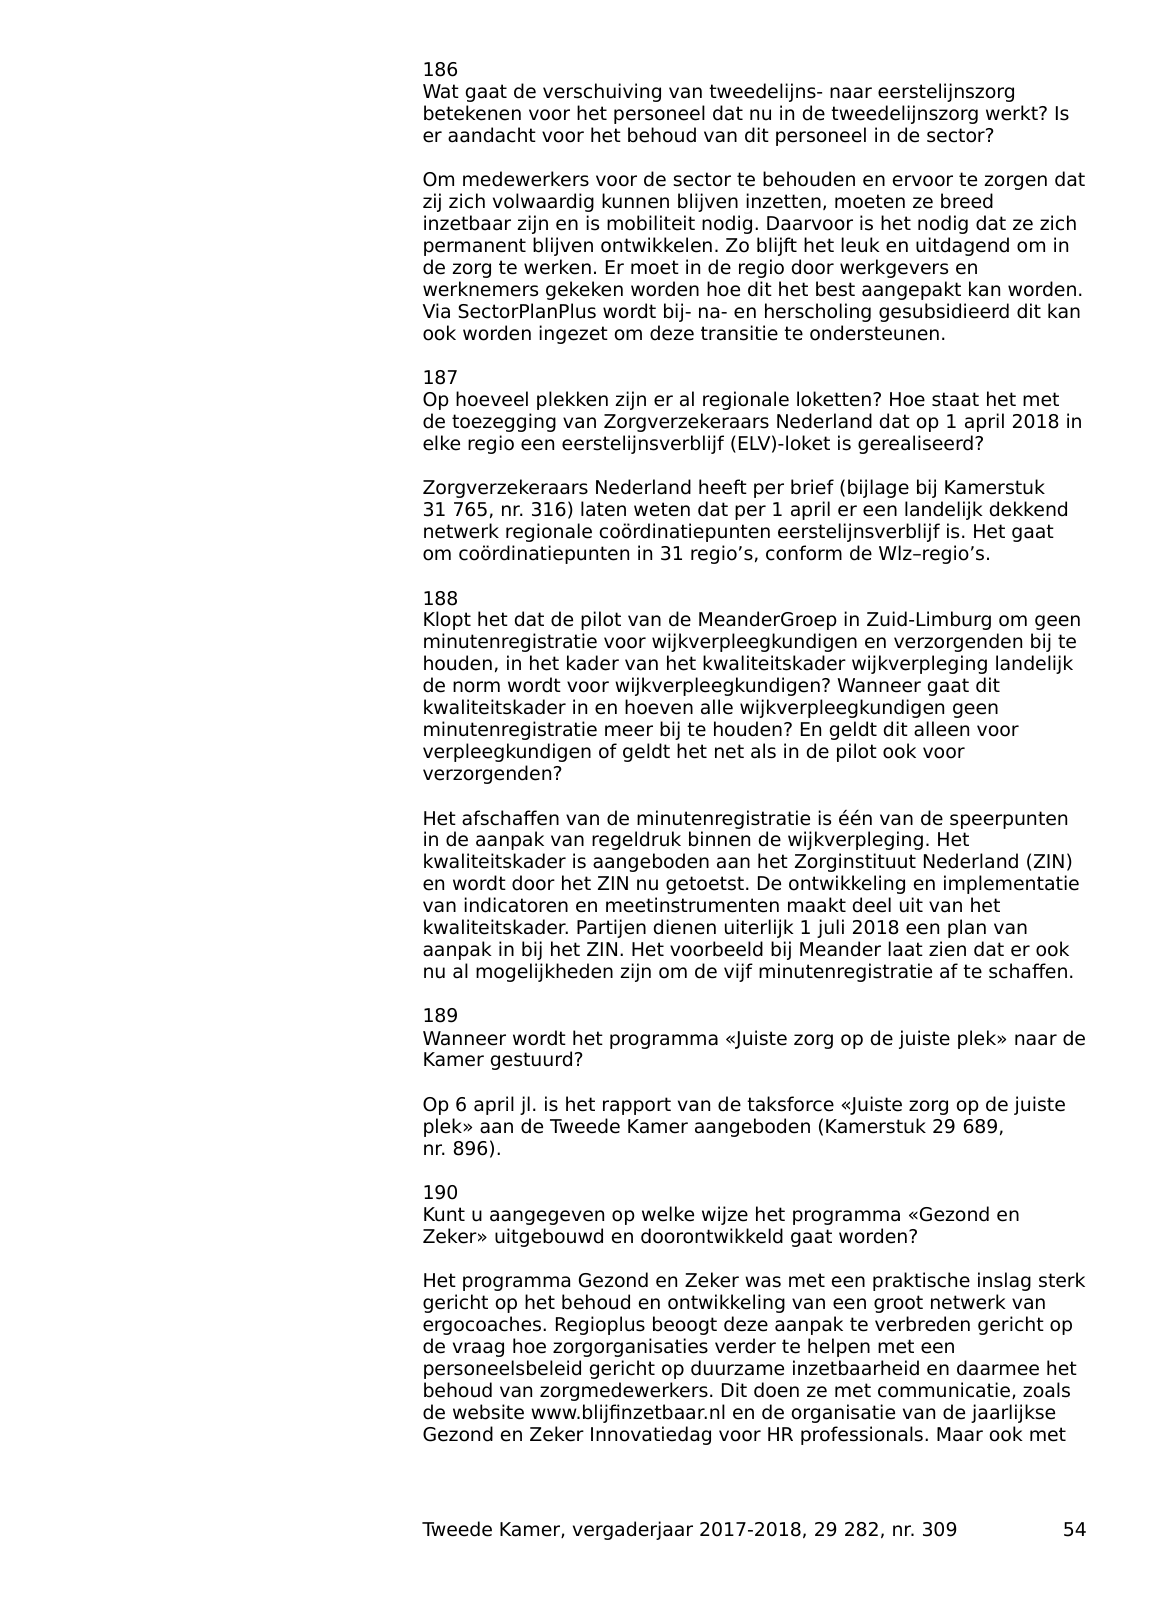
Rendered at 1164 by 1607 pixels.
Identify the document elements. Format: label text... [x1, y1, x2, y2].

text Wat gaat de verschuiving van tweedelijns- naar eerstelijnszorg betekenen voor het personeel dat nu in de tweedelijnszorg werkt? Is er aandacht voor het behoud van dit personeel in de sector? [422, 81, 1087, 147]
text 189 [422, 1005, 1087, 1027]
text Klopt het dat de pilot van de MeanderGroep in Zuid-Limburg om geen minutenregistratie voor wijkverpleegkundigen en verzorgenden bij te houden, in het kader van het kwaliteitskader wijkverpleging landelijk de norm wordt voor wijkverpleegkundigen? Wanneer gaat dit kwaliteitskader in en hoeven alle wijkverpleegkundigen geen minutenregistratie meer bij te houden? En geldt dit alleen voor verpleegkundigen of geldt het net als in de pilot ook voor verzorgenden? [422, 609, 1087, 785]
text Het afschaffen van de minutenregistratie is één van de speerpunten in de aanpak van regeldruk binnen de wijkverpleging. Het kwaliteitskader is aangeboden aan het Zorginstituut Nederland (ZIN) en wordt door het ZIN nu getoetst. De ontwikkeling en implementatie van indicatoren en meetinstrumenten maakt deel uit van het kwaliteitskader. Partijen dienen uiterlijk 1 juli 2018 een plan van aanpak in bij het ZIN. Het voorbeeld bij Meander laat zien dat er ook nu al mogelijkheden zijn om de vijf minutenregistratie af te schaffen. [422, 807, 1087, 983]
text Op 6 april jl. is het rapport van de taksforce «Juiste zorg op de juiste plek» aan de Tweede Kamer aangeboden (Kamerstuk 29 689, nr. 896). [422, 1093, 1087, 1159]
text Om medewerkers voor de sector te behouden en ervoor te zorgen dat zij zich volwaardig kunnen blijven inzetten, moeten ze breed inzetbaar zijn en is mobiliteit nodig. Daarvoor is het nodig dat ze zich permanent blijven ontwikkelen. Zo blijft het leuk en uitdagend om in de zorg te werken. Er moet in de regio door werkgevers en werknemers gekeken worden hoe dit het best aangepakt kan worden. Via SectorPlanPlus wordt bij- na- en herscholing gesubsidieerd dit kan ook worden ingezet om deze transitie te ondersteunen. [422, 169, 1087, 345]
text Zorgverzekeraars Nederland heeft per brief (bijlage bij Kamerstuk 31 765, nr. 316) laten weten dat per 1 april er een landelijk dekkend netwerk regionale coördinatiepunten eerstelijnsverblijf is. Het gaat om coördinatiepunten in 31 regio’s, conform de Wlz–regio’s. [422, 477, 1087, 565]
text 187 [422, 367, 1087, 389]
text Op hoeveel plekken zijn er al regionale loketten? Hoe staat het met de toezegging van Zorgverzekeraars Nederland dat op 1 april 2018 in elke regio een eerstelijnsverblijf (ELV)-loket is gerealiseerd? [422, 389, 1087, 455]
text Kunt u aangegeven op welke wijze het programma «Gezond en Zeker» uitgebouwd en doorontwikkeld gaat worden? [422, 1204, 1087, 1248]
text Het programma Gezond en Zeker was met een praktische inslag sterk gericht op het behoud en ontwikkeling van een groot netwerk van ergocoaches. Regioplus beoogt deze aanpak te verbreden gericht op de vraag hoe zorgorganisaties verder te helpen met een personeelsbeleid gericht op duurzame inzetbaarheid en daarmee het behoud van zorgmedewerkers. Dit doen ze met communicatie, zoals de website www.blijfinzetbaar.nl en de organisatie van de jaarlijkse Gezond en Zeker Innovatiedag voor HR professionals. Maar ook met [422, 1270, 1087, 1446]
text 186 [422, 59, 1087, 81]
text Wanneer wordt het programma «Juiste zorg op de juiste plek» naar de Kamer gestuurd? [422, 1027, 1087, 1071]
text 188 [422, 587, 1087, 609]
text 190 [422, 1182, 1087, 1204]
